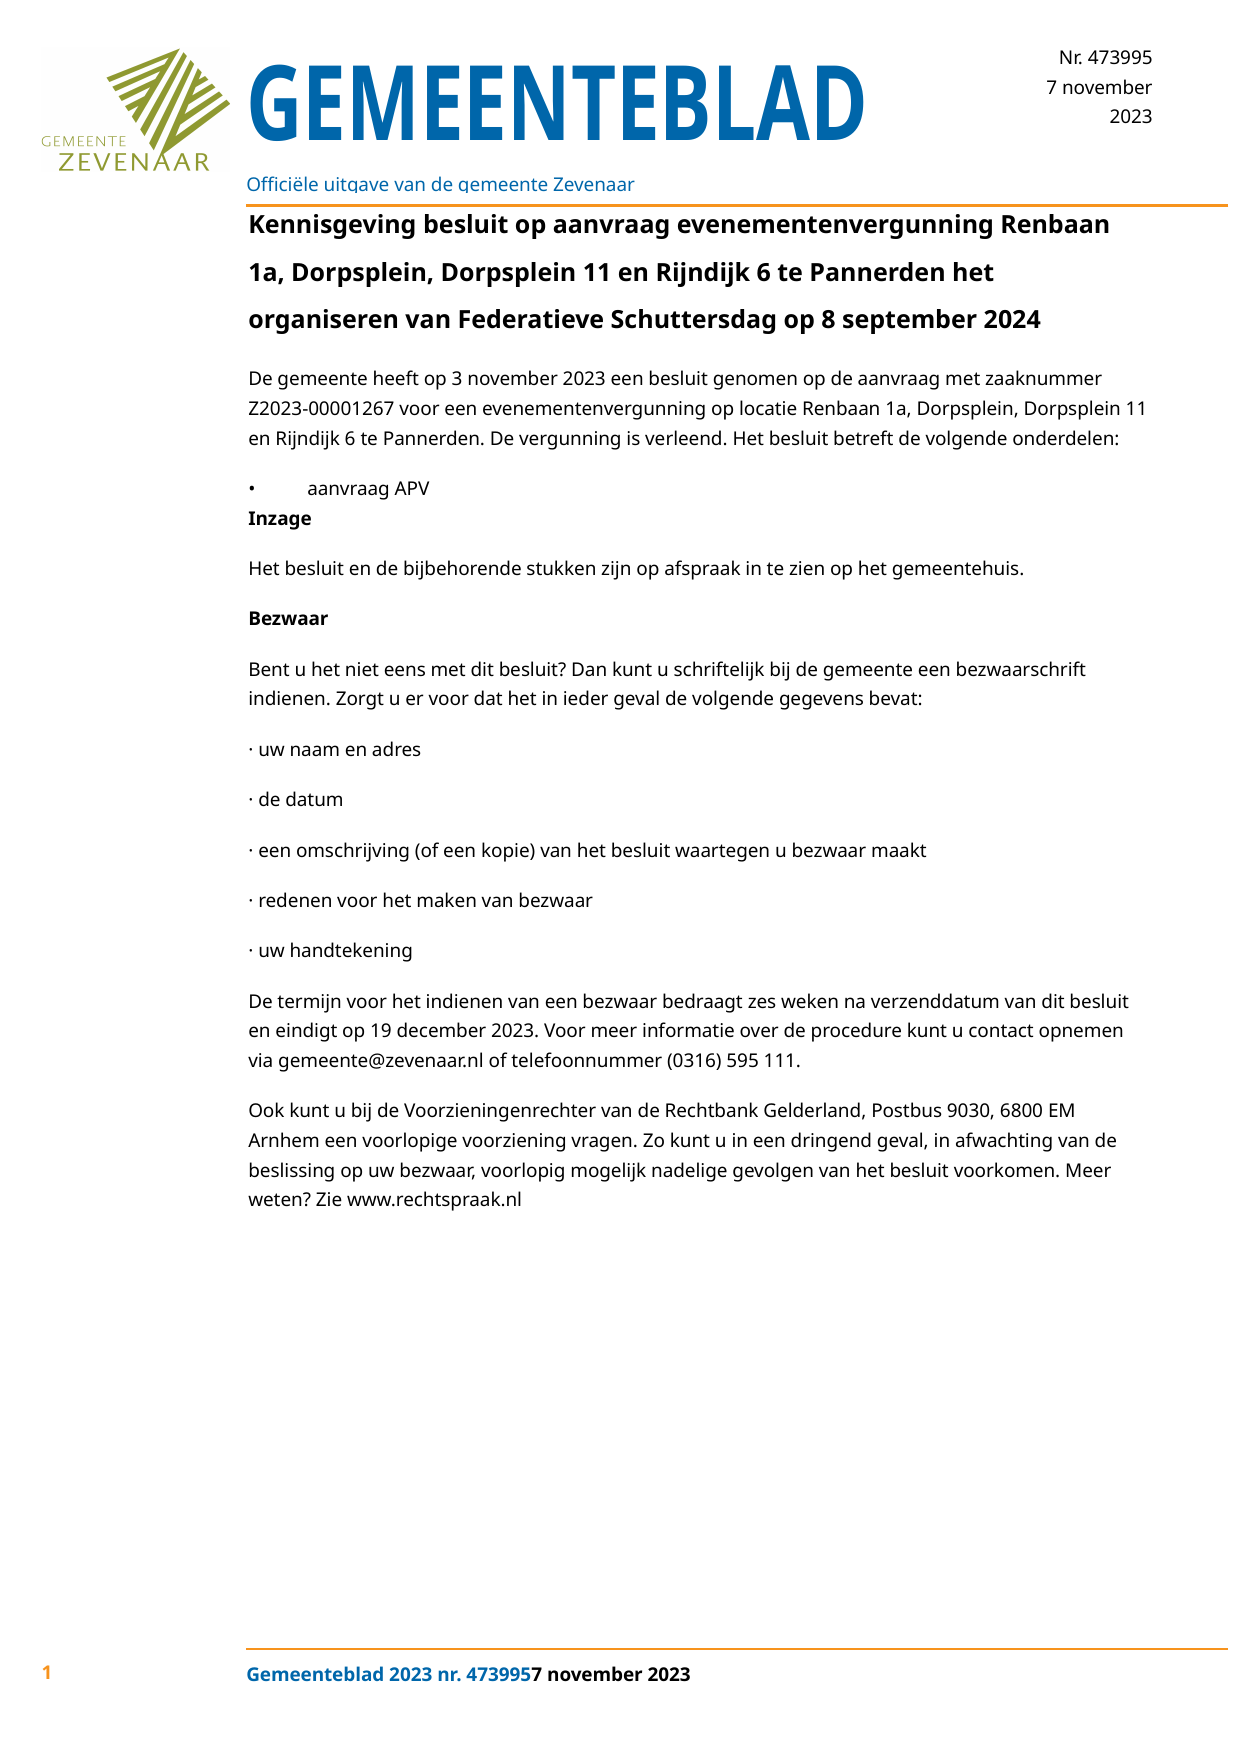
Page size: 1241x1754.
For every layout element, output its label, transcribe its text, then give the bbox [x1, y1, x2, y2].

text De gemeente heeft op 3 november 2023 een besluit genomen op de aanvraag met zaaknummer Z2023-00001267 voor een evenementenvergunning op locatie Renbaan 1a, Dorpsplein, Dorpsplein 11 en Rijndijk 6 te Pannerden. De vergunning is verleend. Het besluit betreft de volgende onderdelen: [248, 366, 1152, 450]
text · uw naam en adres [248, 736, 1152, 762]
list aanvraag APV [248, 475, 1152, 501]
text Bezwaar [248, 606, 1152, 631]
text Ook kunt u bij de Voorzieningenrechter van de Rechtbank Gelderland, Postbus 9030, 6800 EM Arnhem een voorlopige voorziening vragen. Zo kunt u in een dringend geval, in afwachting van de beslissing op uw bezwaar, voorlopig mogelijk nadelige gevolgen van het besluit voorkomen. Meer weten? Zie www.rechtspraak.nl [248, 1098, 1152, 1212]
text De termijn voor het indienen van een bezwaar bedraagt zes weken na verzenddatum van dit besluit en eindigt op 19 december 2023. Voor meer informatie over de procedure kunt u contact opnemen via gemeente@zevenaar.nl of telefoonnummer (0316) 595 111. [248, 988, 1152, 1073]
text · een omschrijving (of een kopie) van het besluit waartegen u bezwaar maakt [248, 837, 1152, 862]
picture [41, 47, 231, 172]
text · redenen voor het maken van bezwaar [248, 887, 1152, 913]
text · de datum [248, 786, 1152, 812]
text Bent u het niet eens met dit besluit? Dan kunt u schriftelijk bij de gemeente een bezwaarschrift indienen. Zorgt u er voor dat het in ieder geval de volgende gegevens bevat: [248, 656, 1152, 711]
text · uw handtekening [248, 938, 1152, 963]
text Het besluit en de bijbehorende stukken zijn op afspraak in te zien op het gemeentehuis. [248, 555, 1152, 581]
text Kennisgeving besluit op aanvraag evenementenvergunning Renbaan 1a, Dorpsplein, Dorpsplein 11 en Rijndijk 6 te Pannerden het organiseren van Federatieve Schuttersdag op 8 september 2024 [248, 207, 1152, 336]
text Inzage [248, 505, 1152, 530]
